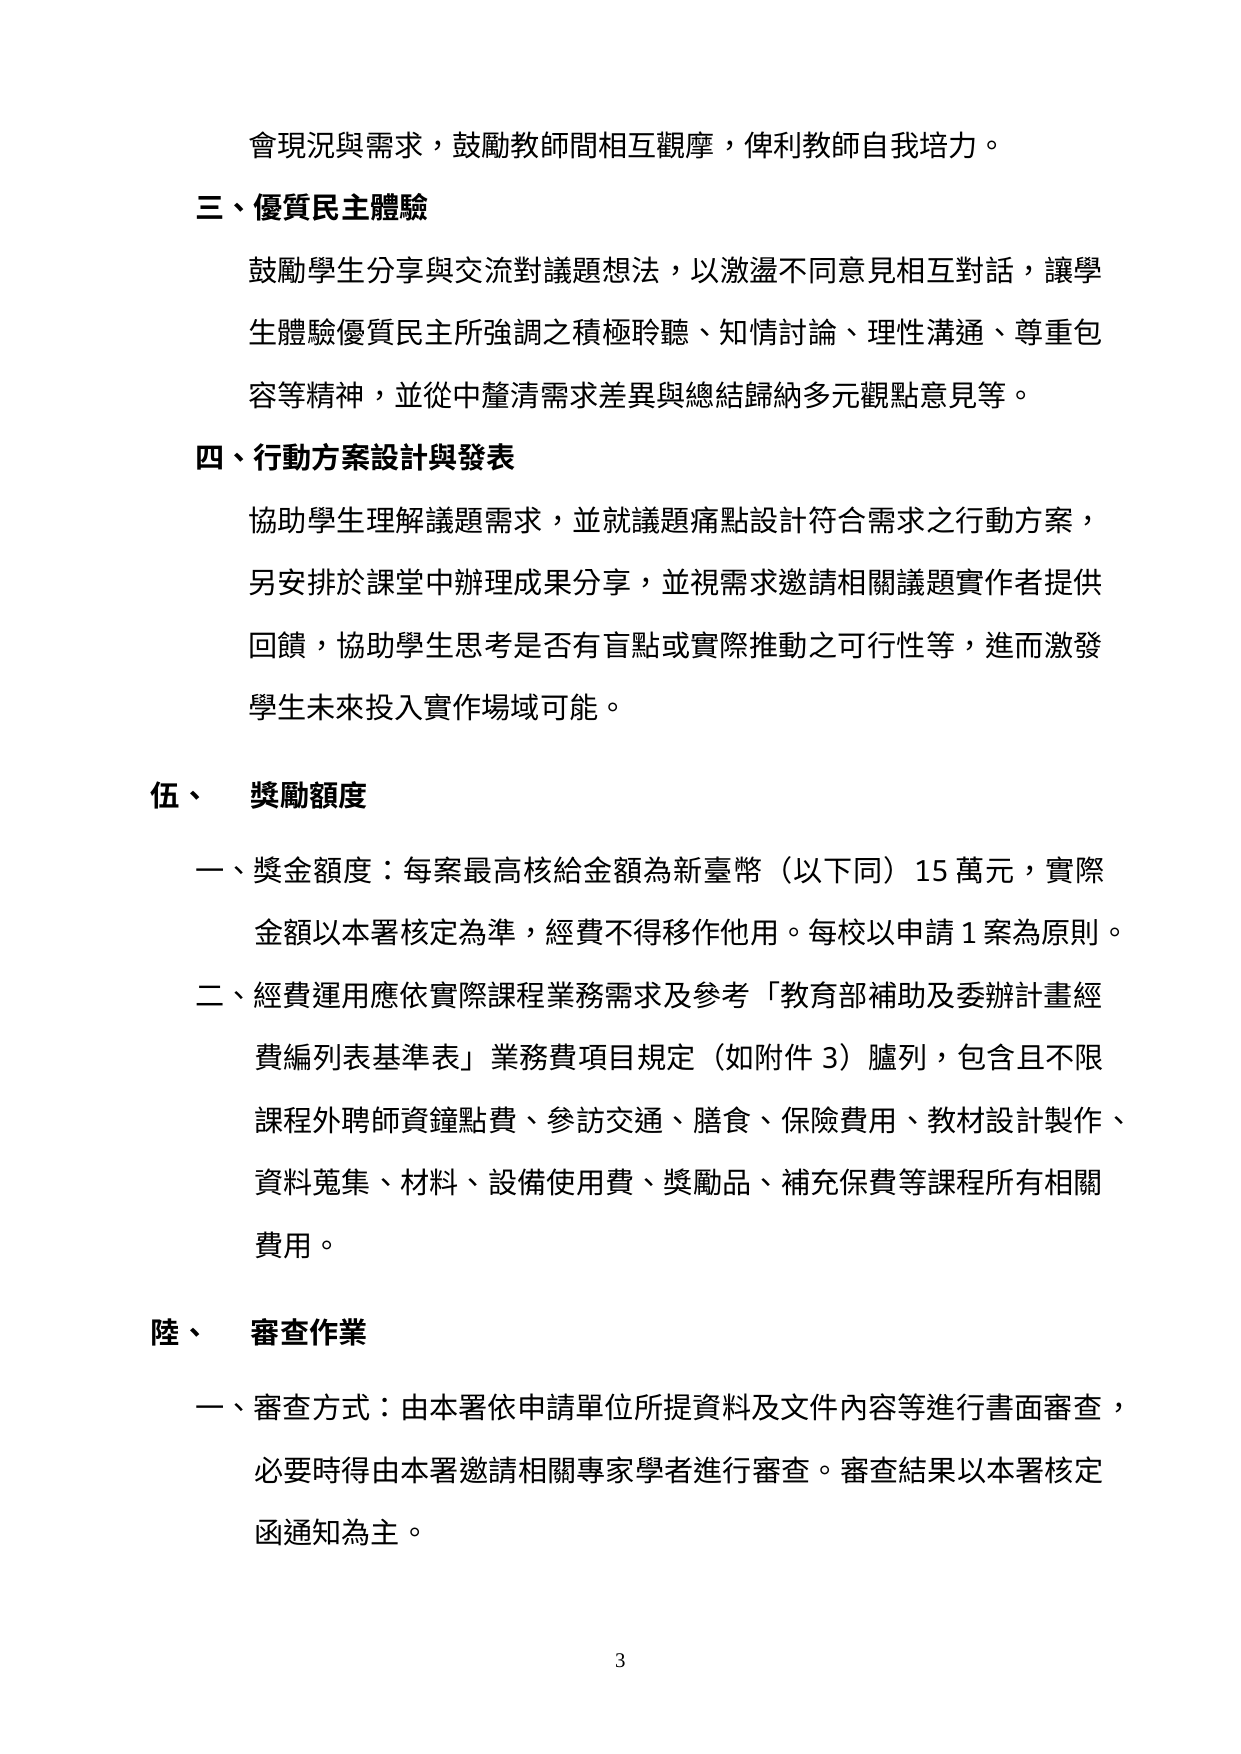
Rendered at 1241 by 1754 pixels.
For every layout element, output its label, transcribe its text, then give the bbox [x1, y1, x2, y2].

subtitle 審查作業 [151, 1289, 1104, 1352]
text 會現況與需求，鼓勵教師間相互觀摩，俾利教師自我培力。 [248, 102, 1104, 164]
subtitle 獎勵額度 [151, 752, 1104, 814]
list 經費運用應依實際課程業務需求及參考「教育部補助及委辦計畫經費編列表基準表」業務費項目規定（如附件3）臚列，包含且不限課程外聘師資鐘點費、參訪交通、膳食、保險費用、教材設計製作、資料蒐集、材料、設備使用費、獎勵品、補充保費等課程所有相關費用。 [195, 952, 1104, 1264]
list 審查方式：由本署依申請單位所提資料及文件內容等進行書面審查，必要時得由本署邀請相關專家學者進行審查。審查結果以本署核定函通知為主。 [195, 1364, 1104, 1552]
list 獎金額度：每案最高核給金額為新臺幣（以下同）15萬元，實際金額以本署核定為準，經費不得移作他用。每校以申請1案為原則。 [195, 827, 1104, 952]
list 優質民主體驗 [195, 164, 1104, 227]
text 鼓勵學生分享與交流對議題想法，以激盪不同意見相互對話，讓學生體驗優質民主所強調之積極聆聽、知情討論、理性溝通、尊重包容等精神，並從中釐清需求差異與總結歸納多元觀點意見等。 [248, 227, 1104, 414]
text 協助學生理解議題需求，並就議題痛點設計符合需求之行動方案，另安排於課堂中辦理成果分享，並視需求邀請相關議題實作者提供回饋，協助學生思考是否有盲點或實際推動之可行性等，進而激發學生未來投入實作場域可能。 [248, 477, 1104, 727]
list 行動方案設計與發表 [195, 414, 1104, 477]
